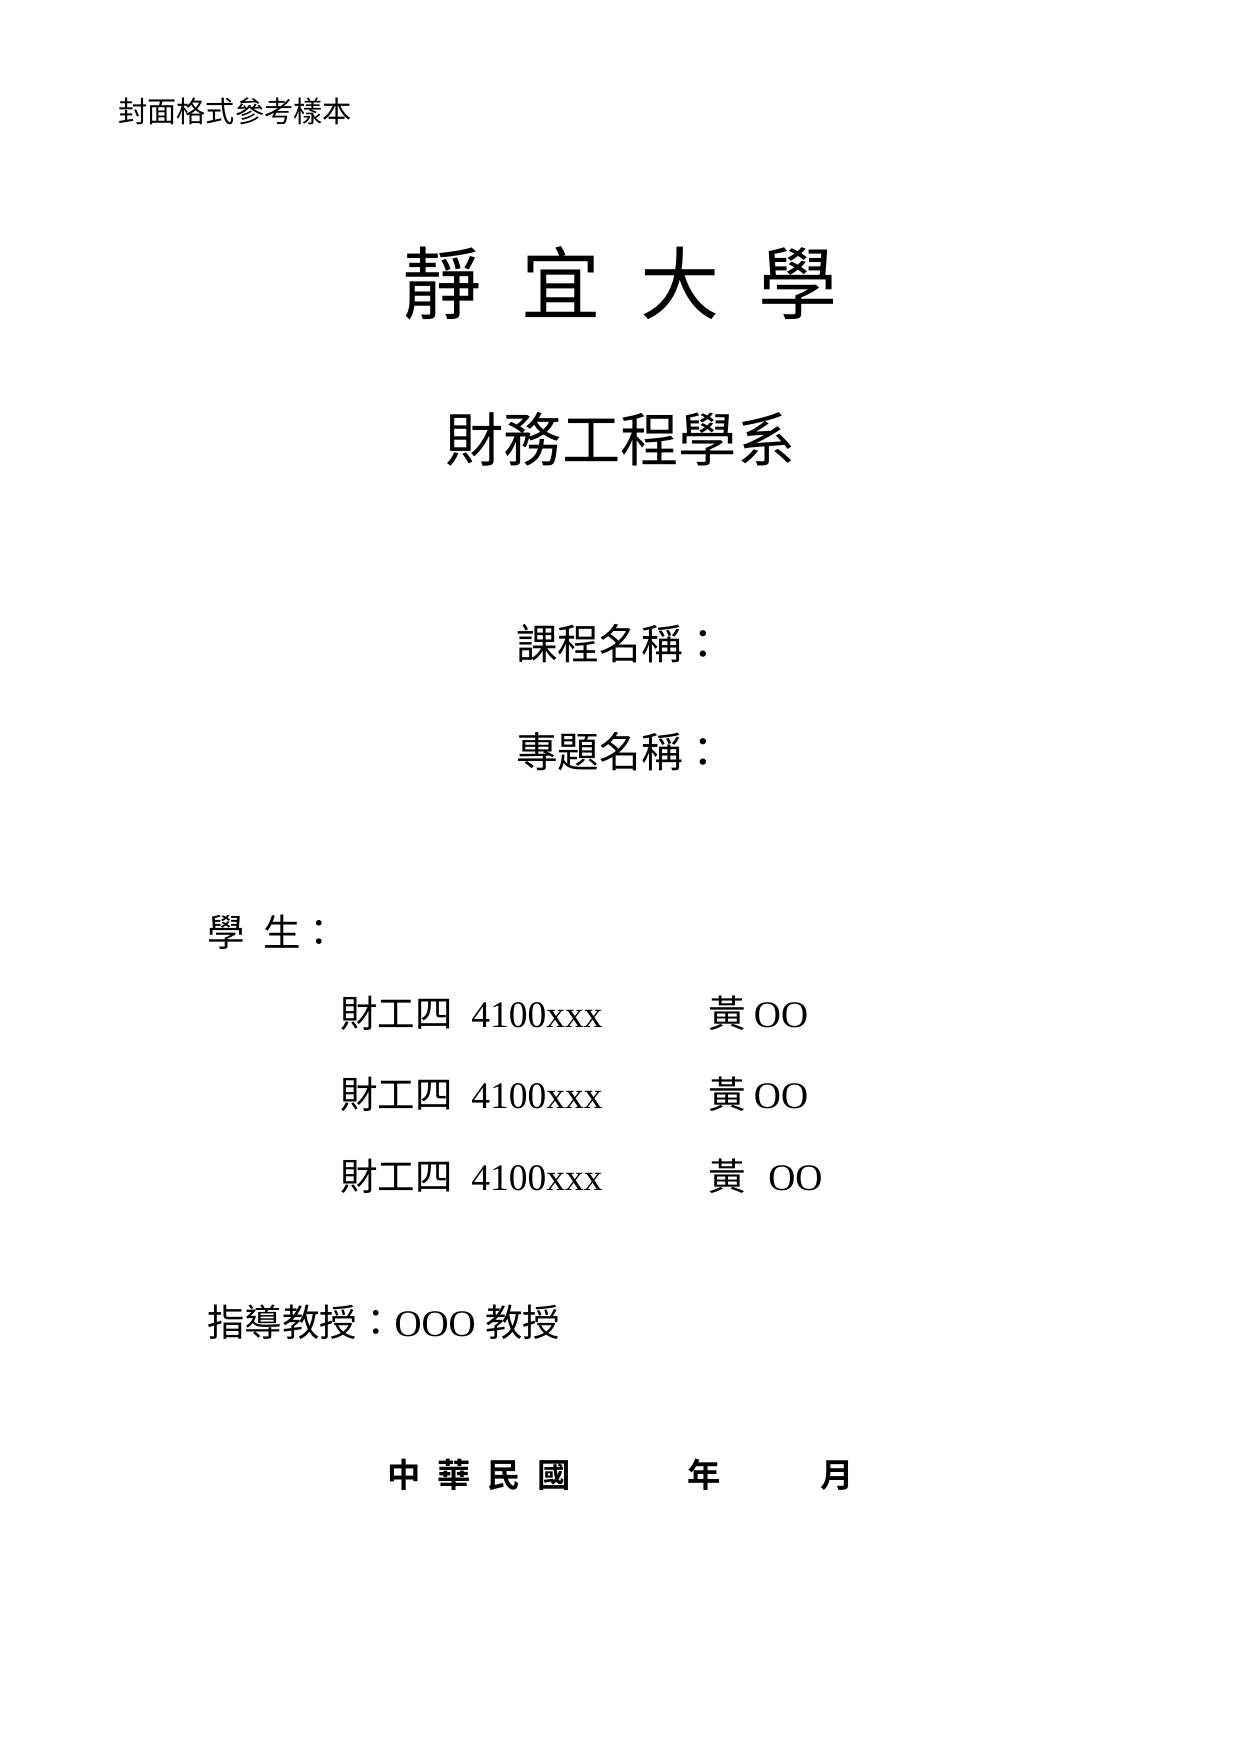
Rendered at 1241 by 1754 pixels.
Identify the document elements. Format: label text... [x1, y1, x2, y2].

text 財工四 4100xxx 黃 OO [118, 1147, 1122, 1201]
text 專題名稱： [118, 719, 1122, 780]
text 課程名稱： [118, 611, 1122, 671]
text 財務工程學系 [118, 394, 1122, 479]
text 靜 宜 大 學 [118, 222, 1122, 337]
text 財工四 4100xxx 黃OO [118, 984, 1122, 1038]
text 財工四 4100xxx 黃OO [118, 1065, 1122, 1119]
text 指導教授：OOO 教授 [118, 1293, 1122, 1347]
text 封面格式參考樣本 [118, 89, 1122, 131]
text 中 華 民 國 年 月 [118, 1449, 1122, 1497]
text 學 生： [118, 903, 1122, 957]
